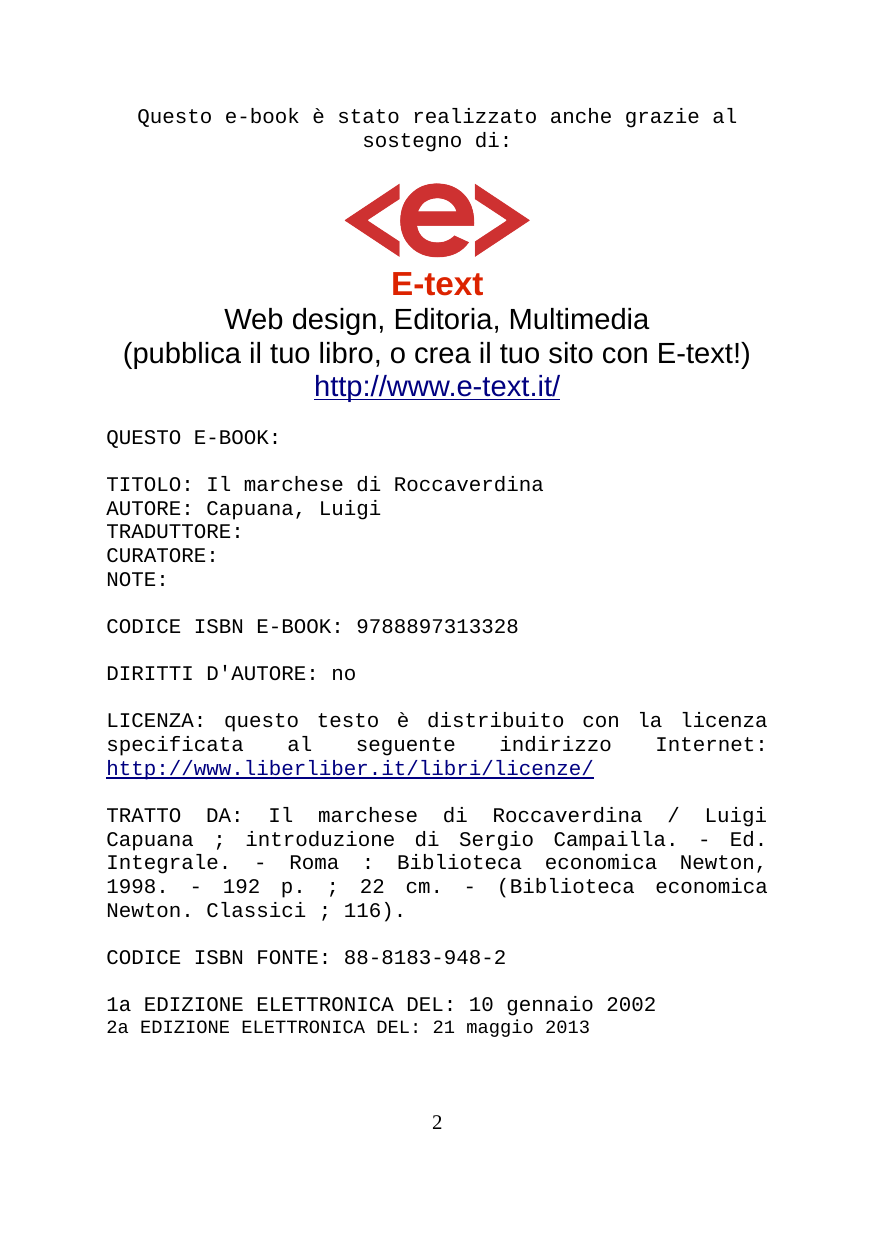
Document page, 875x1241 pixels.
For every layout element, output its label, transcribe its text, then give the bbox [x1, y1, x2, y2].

text QUESTO E-BOOK: [106, 427, 768, 450]
text CODICE ISBN E-BOOK: 9788897313328 [106, 616, 768, 639]
text Questo e-book è stato realizzato anche grazie al sostegno di: [106, 106, 768, 153]
text 1a EDIZIONE ELETTRONICA DEL: 10 gennaio 2002 [106, 994, 768, 1018]
text http://www.e-text.it/ [106, 369, 768, 403]
text TRATTO DA: Il marchese di Roccaverdina / Luigi Capuana ; introduzione di Sergio Campailla. - Ed. Integrale. - Roma : Biblioteca economica Newton, 1998. - 192 p. ; 22 cm. - (Biblioteca economica Newton. Classici ; 116). [106, 805, 768, 923]
text NOTE: [106, 568, 768, 592]
text DIRITTI D'AUTORE: no [106, 663, 768, 687]
text TITOLO: Il marchese di Roccaverdina [106, 474, 768, 498]
text CODICE ISBN FONTE: 88-8183-948-2 [106, 947, 768, 971]
text (pubblica il tuo libro, o crea il tuo sito con E-text!) [106, 336, 768, 369]
text 2a EDIZIONE ELETTRONICA DEL: 21 maggio 2013 [106, 1018, 768, 1039]
text CURATORE: [106, 545, 768, 568]
text LICENZA: questo testo è distribuito con la licenza specificata al seguente indirizzo Internet: http://www.liberliber.it/libri/licenze/ [106, 710, 768, 781]
text TRADUTTORE: [106, 521, 768, 545]
text AUTORE: Capuana, Luigi [106, 498, 768, 521]
picture [343, 183, 531, 258]
text Web design, Editoria, Multimedia [106, 302, 768, 336]
text E-text [106, 264, 768, 302]
